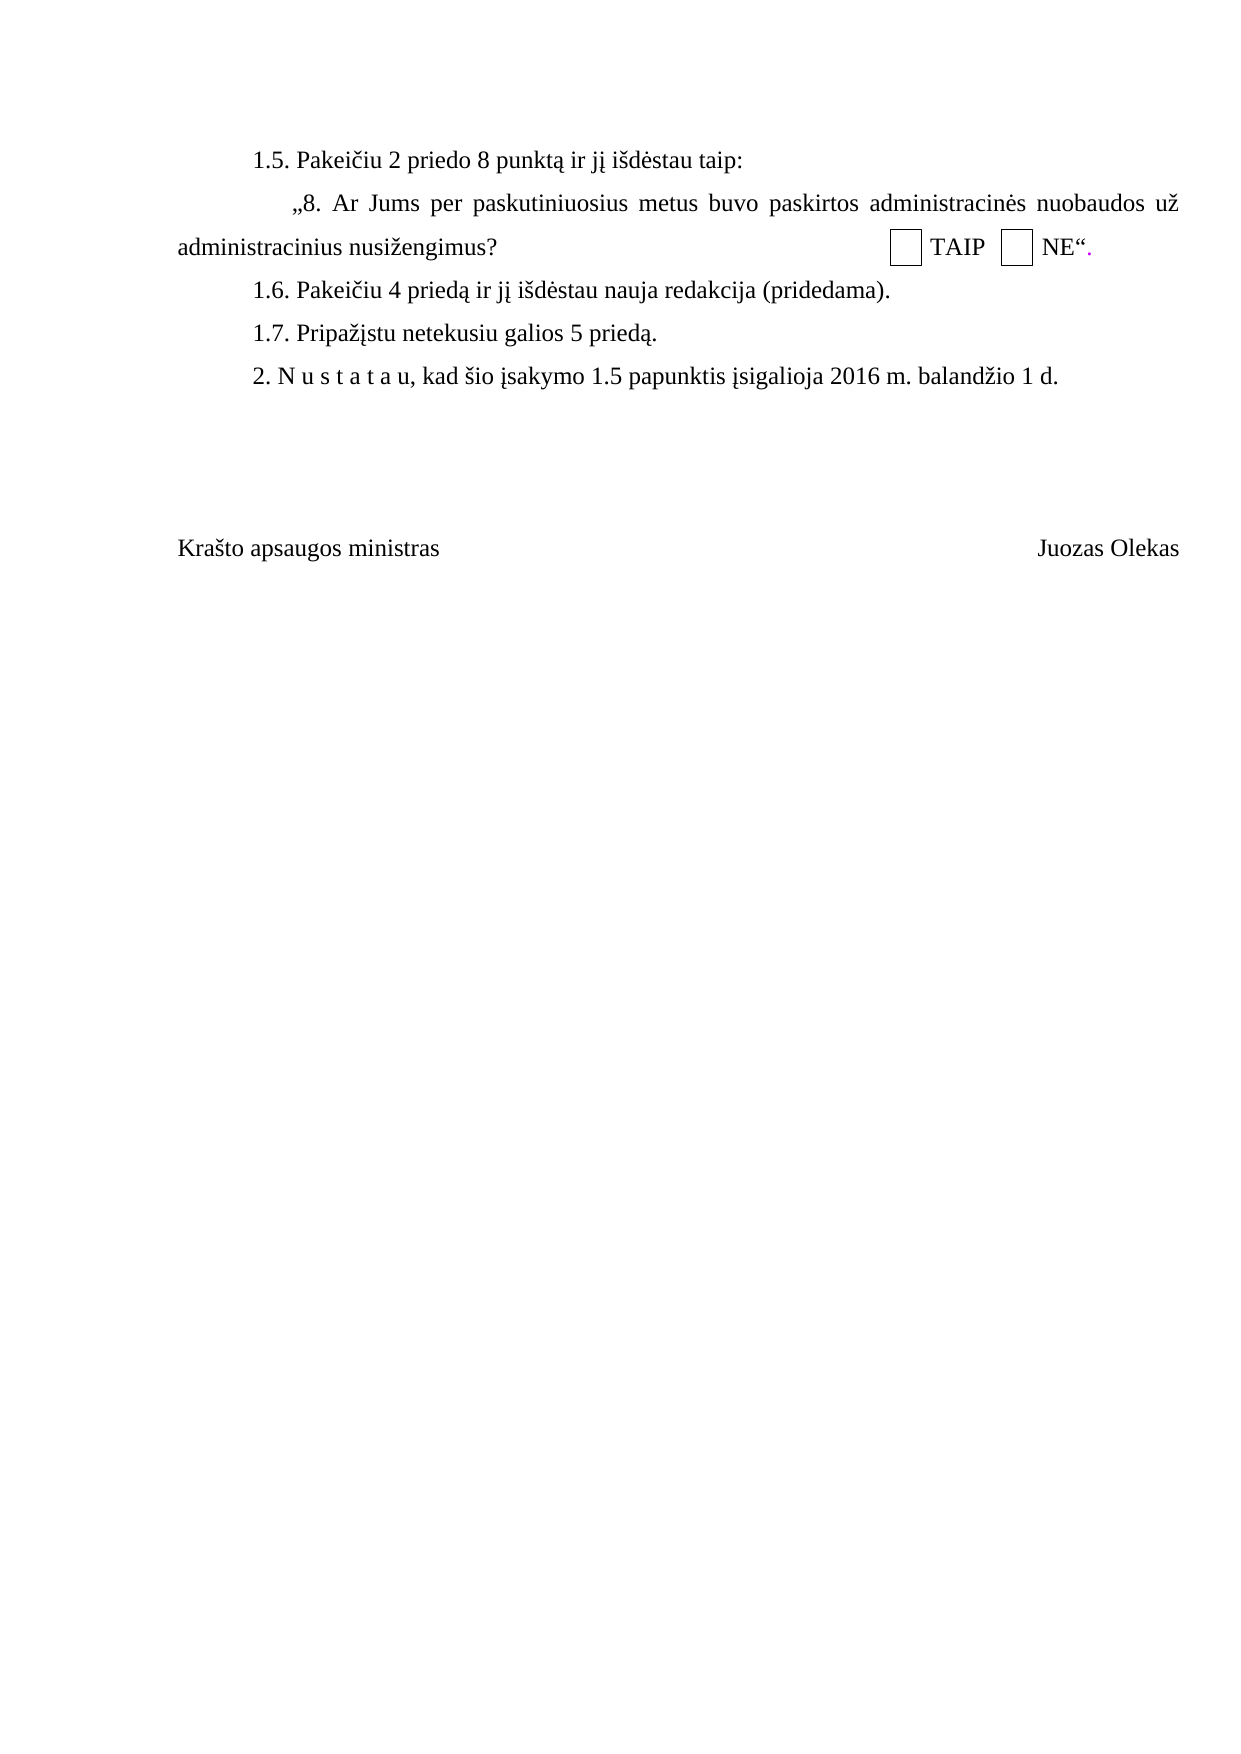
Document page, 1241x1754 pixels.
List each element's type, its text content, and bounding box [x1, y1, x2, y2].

text 2. N u s t a t a u, kad šio įsakymo 1.5 papunktis įsigalioja 2016 m. balandžio 1 d. [177, 361, 1181, 390]
text Krašto apsaugos ministras Juozas Olekas [177, 533, 1181, 562]
text 1.6. Pakeičiu 4 priedą ir jį išdėstau nauja redakcija (pridedama). [177, 275, 1181, 303]
text „8. Ar Jums per paskutiniuosius metus buvo paskirtos administracinės nuobaudos už administracinius nusižengimus? TAIP NE“. [177, 188, 1181, 260]
text 1.7. Pripažįstu netekusiu galios 5 priedą. [177, 318, 1181, 347]
text 1.5. Pakeičiu 2 priedo 8 punktą ir jį išdėstau taip: [177, 145, 1181, 174]
